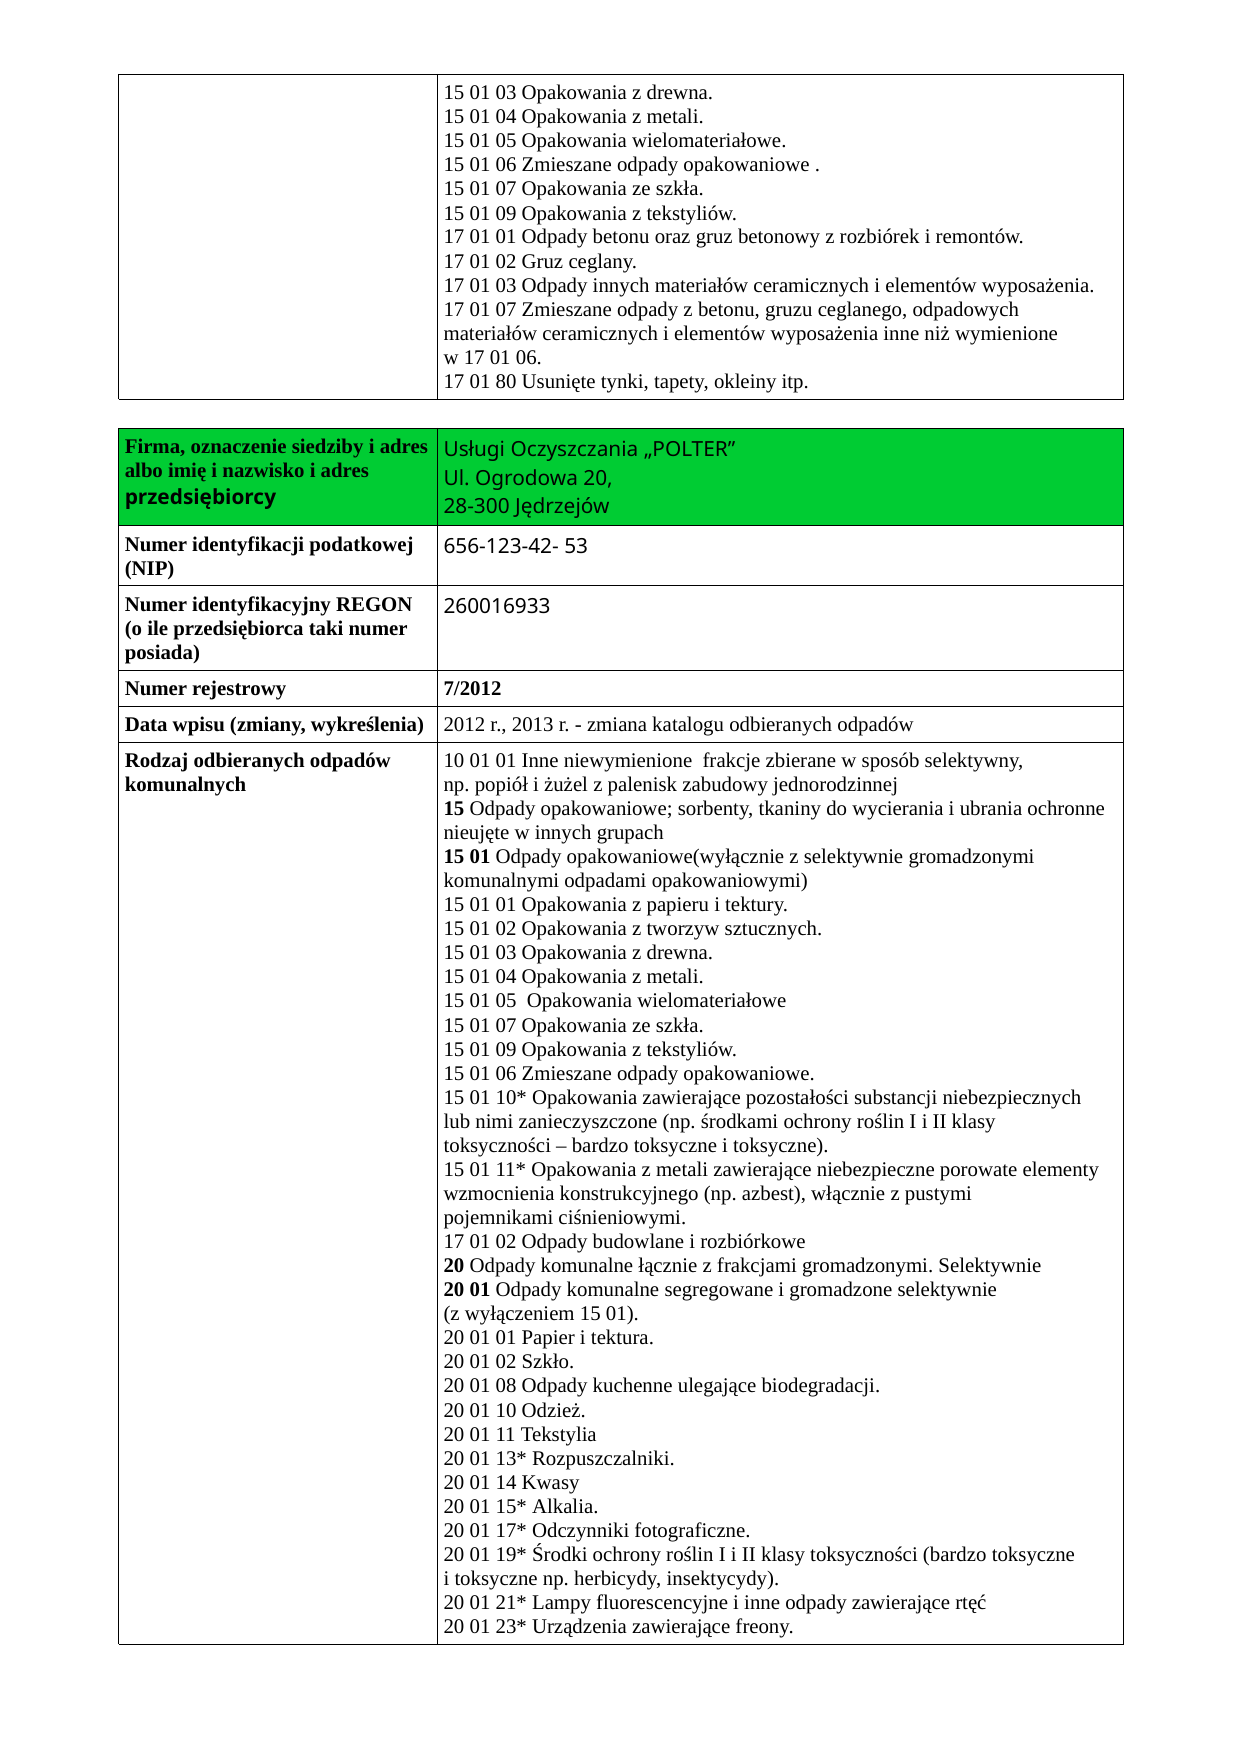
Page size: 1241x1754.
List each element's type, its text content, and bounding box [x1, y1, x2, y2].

table_cell Numer rejestrowy [119, 671, 437, 706]
table_cell 7/2012 [438, 671, 1123, 706]
table_cell 10 01 01 Inne niewymienione frakcje zbierane w sposób selektywny, np. popiół i żużel z palenisk zabudowy jednorodzinnej 15 Odpady opakowaniowe; sorbenty, tkaniny do wycierania i ubrania ochronne nieujęte w innych grupach 15 01 Odpady opakowaniowe(wyłącznie z selektywnie gromadzonymi komunalnymi odpadami opakowaniowymi) 15 01 01 Opakowania z papieru i tektury. 15 01 02 Opakowania z tworzyw sztucznych. 15 01 03 Opakowania z drewna. 15 01 04 Opakowania z metali. 15 01 05 Opakowania wielomateriałowe 15 01 07 Opakowania ze szkła. 15 01 09 Opakowania z tekstyliów. 15 01 06 Zmieszane odpady opakowaniowe. 15 01 10* Opakowania zawierające pozostałości substancji niebezpiecznych lub nimi zanieczyszczone (np. środkami ochrony roślin I i II klasy toksyczności – bardzo toksyczne i toksyczne). 15 01 11* Opakowania z metali zawierające niebezpieczne porowate elementy wzmocnienia konstrukcyjnego (np. azbest), włącznie z pustymi pojemnikami ciśnieniowymi. 17 01 02 Odpady budowlane i rozbiórkowe 20 Odpady komunalne łącznie z frakcjami gromadzonymi. Selektywnie 20 01 Odpady komunalne segregowane i gromadzone selektywnie (z wyłączeniem 15 01). 20 01 01 Papier i tektura. 20 01 02 Szkło. 20 01 08 Odpady kuchenne ulegające biodegradacji. 20 01 10 Odzież. 20 01 11 Tekstylia 20 01 13* Rozpuszczalniki. 20 01 14 Kwasy 20 01 15* Alkalia. 20 01 17* Odczynniki fotograficzne. 20 01 19* Środki ochrony roślin I i II klasy toksyczności (bardzo toksyczne i toksyczne np. herbicydy, insektycydy). 20 01 21* Lampy fluorescencyjne i inne odpady zawierające rtęć 20 01 23* Urządzenia zawierające freony. [438, 743, 1123, 1644]
table_cell Numer identyfikacyjny REGON (o ile przedsiębiorca taki numer posiada) [119, 586, 437, 669]
table_cell 2012 r., 2013 r. - zmiana katalogu odbieranych odpadów [438, 707, 1123, 742]
table_cell 260016933 [438, 586, 1123, 669]
table_cell Rodzaj odbieranych odpadów komunalnych [119, 743, 437, 1644]
table_cell [119, 75, 437, 399]
table_cell Data wpisu (zmiany, wykreślenia) [119, 707, 437, 742]
table_header Usługi Oczyszczania „POLTER” Ul. Ogrodowa 20, 28-300 Jędrzejów [438, 429, 1123, 525]
table_cell 15 01 03 Opakowania z drewna. 15 01 04 Opakowania z metali. 15 01 05 Opakowania wielomateriałowe. 15 01 06 Zmieszane odpady opakowaniowe . 15 01 07 Opakowania ze szkła. 15 01 09 Opakowania z tekstyliów. 17 01 01 Odpady betonu oraz gruz betonowy z rozbiórek i remontów. 17 01 02 Gruz ceglany. 17 01 03 Odpady innych materiałów ceramicznych i elementów wyposażenia. 17 01 07 Zmieszane odpady z betonu, gruzu ceglanego, odpadowych materiałów ceramicznych i elementów wyposażenia inne niż wymienione w 17 01 06. 17 01 80 Usunięte tynki, tapety, okleiny itp. [438, 75, 1123, 399]
table_cell 656-123-42- 53 [438, 526, 1123, 585]
table_header Firma, oznaczenie siedziby i adres albo imię i nazwisko i adres przedsiębiorcy [119, 429, 437, 525]
table_cell Numer identyfikacji podatkowej (NIP) [119, 526, 437, 585]
